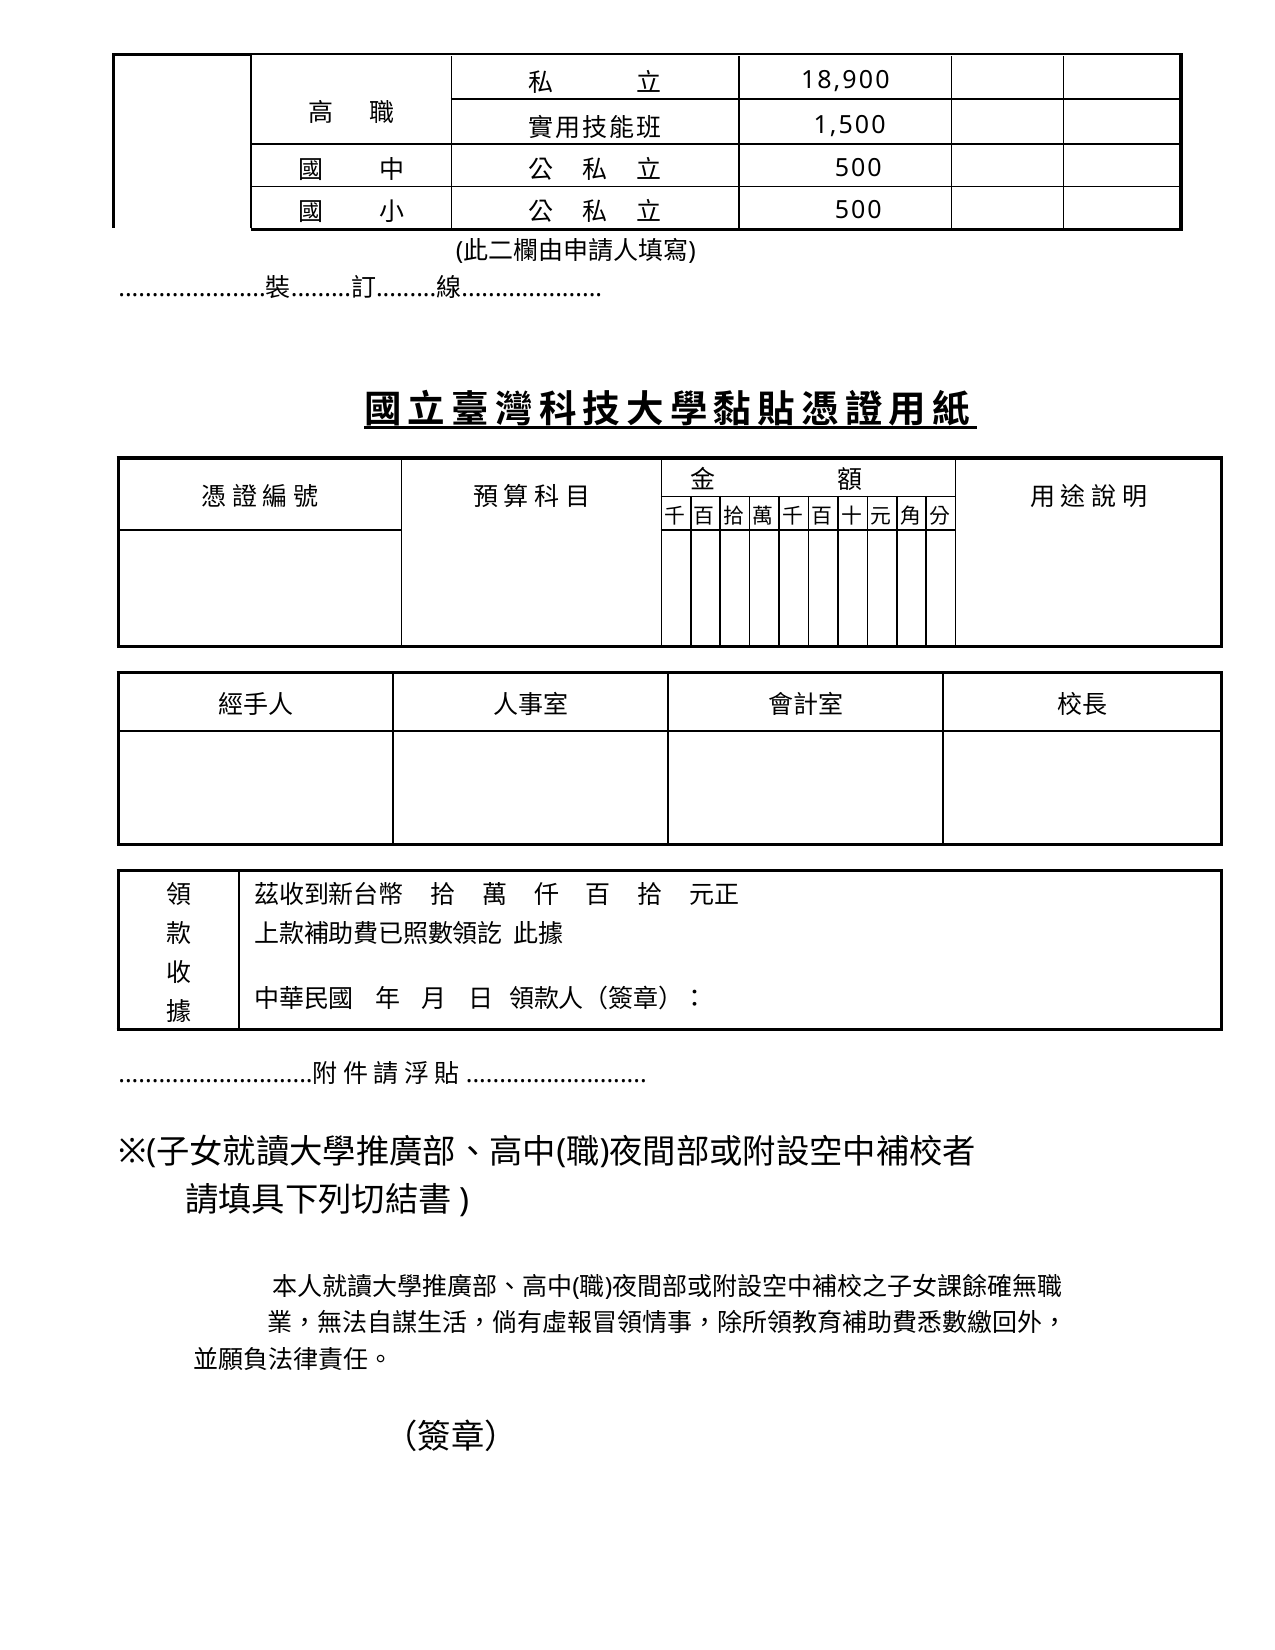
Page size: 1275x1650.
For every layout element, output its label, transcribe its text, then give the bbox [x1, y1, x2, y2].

table_header 校長 [944, 674, 1220, 730]
table_cell 元 [868, 497, 896, 529]
text (此二欄由申請人填寫) [118, 231, 1216, 267]
table_cell [1064, 145, 1179, 186]
table_cell 十 [839, 497, 867, 529]
table_header 用 途 說 明 [956, 460, 1220, 529]
table_cell [120, 531, 401, 645]
table_cell 國 小 [252, 187, 451, 228]
table_cell [809, 531, 837, 645]
table_cell [669, 732, 942, 843]
table_cell [952, 100, 1063, 143]
table_cell [662, 531, 690, 645]
table_cell [780, 531, 808, 645]
table_cell [839, 531, 867, 645]
table_header 憑 證 編 號 [120, 460, 401, 529]
table_cell [115, 56, 250, 228]
table_cell 18,900 [739, 55, 951, 98]
text .............................附 件 請 浮 貼 ........................... [118, 1054, 1216, 1090]
table_cell 分 [927, 497, 955, 529]
table_cell [1064, 100, 1179, 143]
table_cell [692, 531, 719, 645]
table_cell 國 中 [252, 145, 451, 186]
table_cell 高 職 [252, 55, 451, 143]
table_cell [951, 55, 1064, 98]
text （簽章） [118, 1409, 1216, 1458]
table_header 預 算 科 目 [402, 460, 661, 529]
text 並願負法律責任。 [118, 1339, 1216, 1375]
table_cell 百 [692, 497, 719, 529]
table_cell 實用技能班 [452, 100, 738, 143]
table_cell [1064, 55, 1179, 98]
table_cell 500 [740, 187, 951, 228]
text ※(子女就讀大學推廣部、高中(職)夜間部或附設空中補校者 [118, 1124, 1216, 1173]
table_cell 千 [662, 497, 690, 529]
text 業，無法自謀生活，倘有虛報冒領情事，除所領教育補助費悉數繳回外， [118, 1303, 1216, 1339]
text 請填具下列切結書 ) [118, 1173, 1216, 1221]
table_cell 百 [809, 497, 837, 529]
table_cell [956, 529, 1220, 645]
table_cell [721, 531, 749, 645]
text ......................裝.........訂.........線..................... [118, 267, 1216, 303]
table_cell [750, 531, 778, 645]
table_header 額 [809, 460, 955, 496]
table_cell 500 [740, 145, 951, 186]
table_header 人事室 [394, 674, 667, 730]
table_cell 1,500 [740, 100, 951, 143]
table_cell [898, 531, 925, 645]
table_cell 千 [780, 497, 808, 529]
table_cell [1064, 187, 1179, 228]
table_cell [952, 187, 1063, 228]
table_header 領 款 收 據 [120, 872, 238, 1028]
table_header 金 [662, 460, 808, 496]
text 國立臺灣科技大學黏貼憑證用紙 [118, 379, 1216, 434]
table_header 茲收到新台幣 拾 萬 仟 百 拾 元正 上款補助費已照數領訖 此據 中華民國 年 月 日 領款人（簽章）： [240, 872, 1220, 1028]
table_cell [120, 732, 392, 843]
table_cell 公 私 立 [452, 187, 738, 228]
table_header 經手人 [120, 674, 392, 730]
table_cell [944, 732, 1220, 843]
table_cell [402, 529, 661, 645]
table_cell [952, 145, 1063, 186]
text 本人就讀大學推廣部、高中(職)夜間部或附設空中補校之子女課餘確無職 [118, 1267, 1216, 1303]
table_cell 萬 [750, 497, 778, 529]
table_cell 私 立 [451, 55, 739, 98]
table_cell 拾 [721, 497, 749, 529]
table_cell 角 [898, 497, 925, 529]
table_cell 公 私 立 [452, 145, 738, 186]
table_cell [394, 732, 667, 843]
table_cell [868, 531, 896, 645]
table_cell [927, 531, 955, 645]
table_header 會計室 [669, 674, 942, 730]
